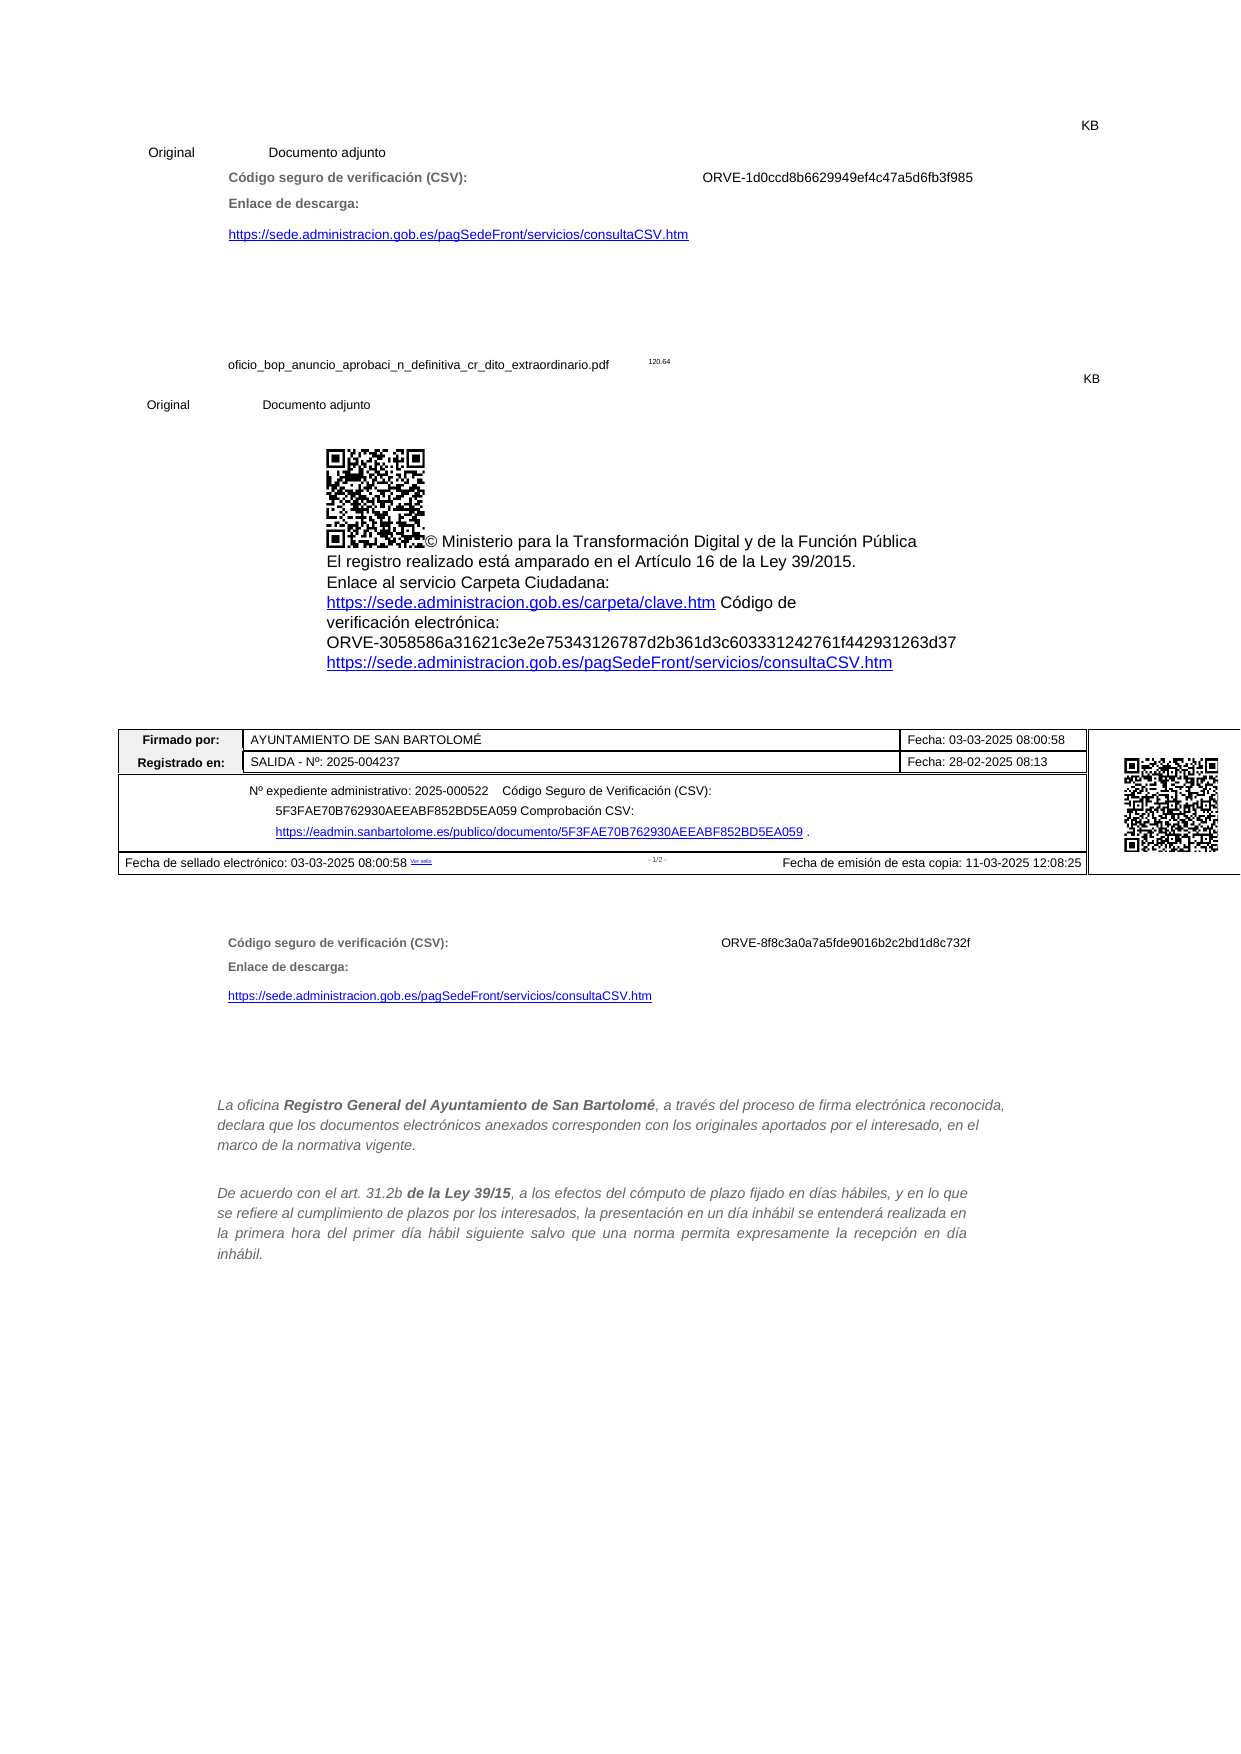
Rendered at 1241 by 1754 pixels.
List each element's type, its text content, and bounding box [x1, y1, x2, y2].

text Código seguro de verificación (CSV): ORVE-8f8c3a0a7a5fde9016b2c2bd1d8c732f [228, 936, 1122, 950]
table_cell Registrado en: [119, 754, 242, 770]
text Enlace de descarga: https://sede.administracion.gob.es/pagSedeFront/servicios/consultaCSV.htm [228, 195, 1122, 242]
table_header Firmado por: [119, 730, 242, 748]
text Código seguro de verificación (CSV): ORVE-1d0ccd8b6629949ef4c47a5d6fb3f985 [228, 170, 1122, 186]
table_header [1089, 730, 1240, 874]
text El registro realizado está amparado en el Artículo 16 de la Ley 39/2015. [326, 552, 1122, 571]
table_cell SALIDA - Nº: 2025-004237 [244, 752, 899, 772]
text KB [118, 372, 1100, 386]
text Enlace de descarga: https://sede.administracion.gob.es/pagSedeFront/servicios/consultaCSV.htm [228, 960, 1122, 1003]
table_header Fecha: 03-03-2025 08:00:58 [901, 730, 1086, 750]
text © Ministerio para la Transformación Digital y de la Función Pública [326, 449, 1122, 551]
text https://sede.administracion.gob.es/pagSedeFront/servicios/consultaCSV.htm [326, 653, 1122, 672]
text KB [118, 118, 1099, 134]
text Enlace al servicio Carpeta Ciudadana: https://sede.administracion.gob.es/carpeta/clave.htm Código de verificación electrónica: [326, 572, 871, 632]
table_cell Fecha de sellado electrónico: 03-03-2025 08:00:58 Ver sello - 1/2 - Fecha de emisión de esta copia: 11-03-2025 12:08:25 [119, 853, 1086, 874]
text Original Documento adjunto [148, 145, 1122, 160]
text oficio_bop_anuncio_aprobaci_n_definitiva_cr_dito_extraordinario.pdf 120.64 [228, 358, 1122, 372]
text Original Documento adjunto [147, 398, 1122, 412]
text ORVE-3058586a31621c3e2e75343126787d2b361d3c603331242761f442931263d37 [326, 633, 1122, 652]
table_cell Nº expediente administrativo: 2025-000522 Código Seguro de Verificación (CSV): 5F3FAE70B762930AEEABF852BD5EA059 Comprobación CSV: https://eadmin.sanbartolome.es/publico/documento/5F3FAE70B762930AEEABF852BD5EA059 . [119, 775, 1086, 851]
table_cell Fecha: 28-02-2025 08:13 [901, 752, 1086, 772]
text La oficina Registro General del Ayuntamiento de San Bartolomé, a través del proceso de firma electrónica reconocida, declara que los documentos electrónicos anexados corresponden con los originales aportados por el interesado, en el marco de la normativa vigente. [217, 1096, 1025, 1153]
text De acuerdo con el art. 31.2b de la Ley 39/15, a los efectos del cómputo de plazo fijado en días hábiles, y en lo que se refiere al cumplimiento de plazos por los interesados, la presentación en un día inhábil se entenderá realizada en la primera hora del primer día hábil siguiente salvo que una norma permita expresamente la recepción en día inhábil. [217, 1185, 970, 1262]
table_header AYUNTAMIENTO DE SAN BARTOLOMÉ [244, 730, 899, 750]
